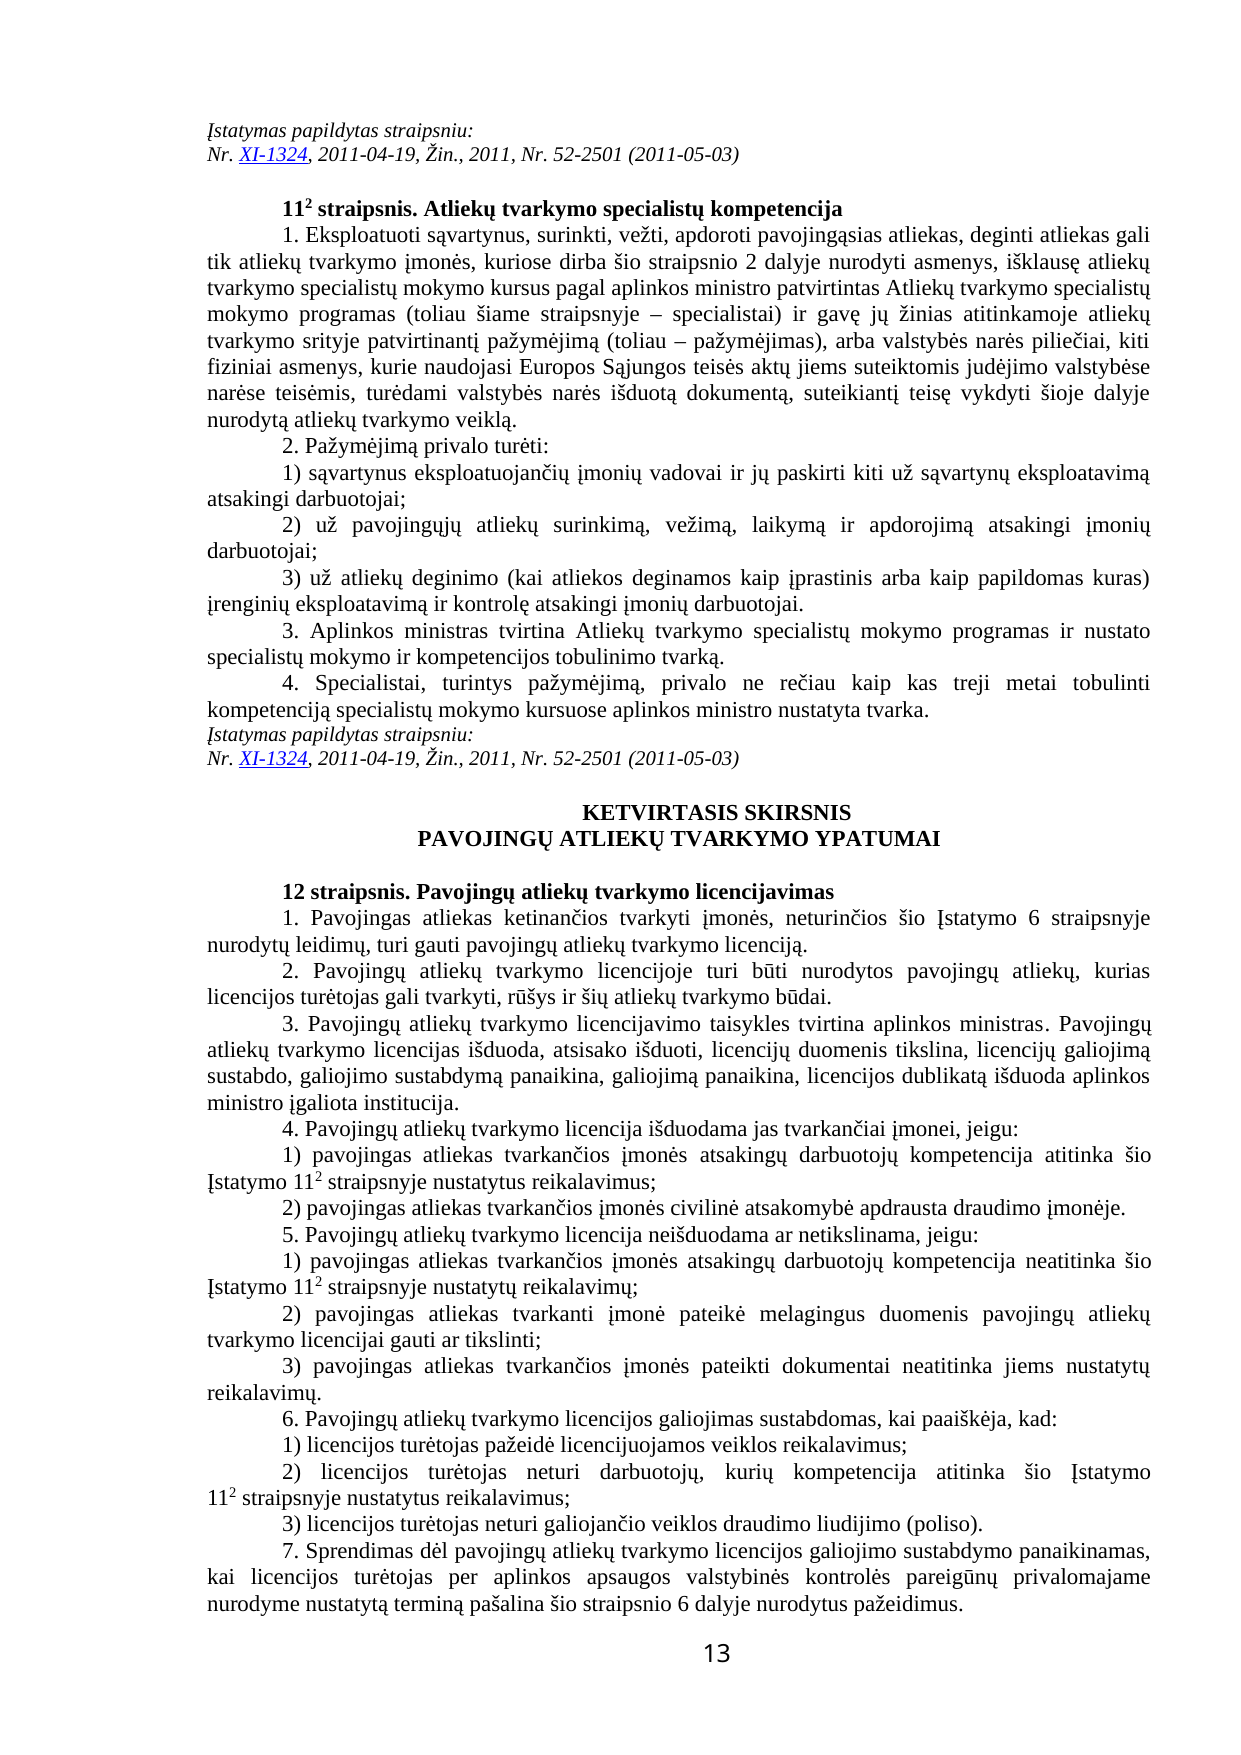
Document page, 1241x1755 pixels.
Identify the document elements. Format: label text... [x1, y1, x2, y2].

text 7. Sprendimas dėl pavojingų atliekų tvarkymo licencijos galiojimo sustabdymo panaikinamas, kai licencijos turėtojas per aplinkos apsaugos valstybinės kontrolės pareigūnų privalomajame nurodyme nustatytą terminą pašalina šio straipsnio 6 dalyje nurodytus pažeidimus. [207, 1537, 1152, 1616]
text Įstatymas papildytas straipsniu: [207, 118, 1152, 142]
text Nr. XI-1324, 2011-04-19, Žin., 2011, Nr. 52-2501 (2011-05-03) [207, 142, 1152, 166]
text 2. Pavojingų atliekų tvarkymo licencijoje turi būti nurodytos pavojingų atliekų, kurias licencijos turėtojas gali tvarkyti, rūšys ir šių atliekų tvarkymo būdai. [207, 957, 1152, 1010]
text 3) pavojingas atliekas tvarkančios įmonės pateikti dokumentai neatitinka jiems nustatytų reikalavimų. [207, 1352, 1152, 1405]
text 3) licencijos turėtojas neturi galiojančio veiklos draudimo liudijimo (poliso). [207, 1511, 1152, 1537]
text Ketvirtasis skirsnis [207, 799, 1152, 825]
text 2) pavojingas atliekas tvarkančios įmonės civilinė atsakomybė apdrausta draudimo įmonėje. [207, 1194, 1152, 1221]
text 12 straipsnis. Pavojingų atliekų tvarkymo licencijavimas [207, 878, 1152, 904]
text 2) pavojingas atliekas tvarkanti įmonė pateikė melagingus duomenis pavojingų atliekų tvarkymo licencijai gauti ar tikslinti; [207, 1300, 1152, 1352]
text 3. Pavojingų atliekų tvarkymo licencijavimo taisykles tvirtina aplinkos ministras. Pavojingų atliekų tvarkymo licencijas išduoda, atsisako išduoti, licencijų duomenis tikslina, licencijų galiojimą sustabdo, galiojimo sustabdymą panaikina, galiojimą panaikina, licencijos dublikatą išduoda aplinkos ministro įgaliota institucija. [207, 1010, 1152, 1115]
text 1) sąvartynus eksploatuojančių įmonių vadovai ir jų paskirti kiti už sąvartynų eksploatavimą atsakingi darbuotojai; [207, 458, 1152, 511]
text 1) licencijos turėtojas pažeidė licencijuojamos veiklos reikalavimus; [207, 1431, 1152, 1458]
text 3) už atliekų deginimo (kai atliekos deginamos kaip įprastinis arba kaip papildomas kuras) įrenginių eksploatavimą ir kontrolę atsakingi įmonių darbuotojai. [207, 564, 1152, 617]
text 1) pavojingas atliekas tvarkančios įmonės atsakingų darbuotojų kompetencija atitinka šio Įstatymo 112 straipsnyje nustatytus reikalavimus; [207, 1142, 1152, 1194]
text 4. Pavojingų atliekų tvarkymo licencija išduodama jas tvarkančiai įmonei, jeigu: [207, 1115, 1152, 1142]
text 5. Pavojingų atliekų tvarkymo licencija neišduodama ar netikslinama, jeigu: [207, 1221, 1152, 1247]
text 1) pavojingas atliekas tvarkančios įmonės atsakingų darbuotojų kompetencija neatitinka šio Įstatymo 112 straipsnyje nustatytų reikalavimų; [207, 1247, 1152, 1300]
text 2. Pažymėjimą privalo turėti: [207, 432, 1152, 458]
text 2) už pavojingųjų atliekų surinkimą, vežimą, laikymą ir apdorojimą atsakingi įmonių darbuotojai; [207, 511, 1152, 564]
text 2) licencijos turėtojas neturi darbuotojų, kurių kompetencija atitinka šio Įstatymo 112 straipsnyje nustatytus reikalavimus; [207, 1458, 1152, 1511]
text 6. Pavojingų atliekų tvarkymo licencijos galiojimas sustabdomas, kai paaiškėja, kad: [207, 1405, 1152, 1431]
text 112 straipsnis. Atliekų tvarkymo specialistų kompetencija [207, 195, 1152, 221]
text Nr. XI-1324, 2011-04-19, Žin., 2011, Nr. 52-2501 (2011-05-03) [207, 746, 1152, 770]
text 4. Specialistai, turintys pažymėjimą, privalo ne rečiau kaip kas treji metai tobulinti kompetenciją specialistų mokymo kursuose aplinkos ministro nustatyta tvarka. [207, 669, 1152, 722]
text 1. Pavojingas atliekas ketinančios tvarkyti įmonės, neturinčios šio Įstatymo 6 straipsnyje nurodytų leidimų, turi gauti pavojingų atliekų tvarkymo licenciją. [207, 904, 1152, 957]
text 1. Eksploatuoti sąvartynus, surinkti, vežti, apdoroti pavojingąsias atliekas, deginti atliekas gali tik atliekų tvarkymo įmonės, kuriose dirba šio straipsnio 2 dalyje nurodyti asmenys, išklausę atliekų tvarkymo specialistų mokymo kursus pagal aplinkos ministro patvirtintas Atliekų tvarkymo specialistų mokymo programas (toliau šiame straipsnyje – specialistai) ir gavę jų žinias atitinkamoje atliekų tvarkymo srityje patvirtinantį pažymėjimą (toliau – pažymėjimas), arba valstybės narės piliečiai, kiti fiziniai asmenys, kurie naudojasi Europos Sąjungos teisės aktų jiems suteiktomis judėjimo valstybėse narėse teisėmis, turėdami valstybės narės išduotą dokumentą, suteikiantį teisę vykdyti šioje dalyje nurodytą atliekų tvarkymo veiklą. [207, 221, 1152, 432]
text PAVOJINGŲ ATLIEKŲ TVARKYMO YPATUMAI [207, 825, 1152, 852]
text Įstatymas papildytas straipsniu: [207, 722, 1152, 746]
text 3. Aplinkos ministras tvirtina Atliekų tvarkymo specialistų mokymo programas ir nustato specialistų mokymo ir kompetencijos tobulinimo tvarką. [207, 617, 1152, 669]
